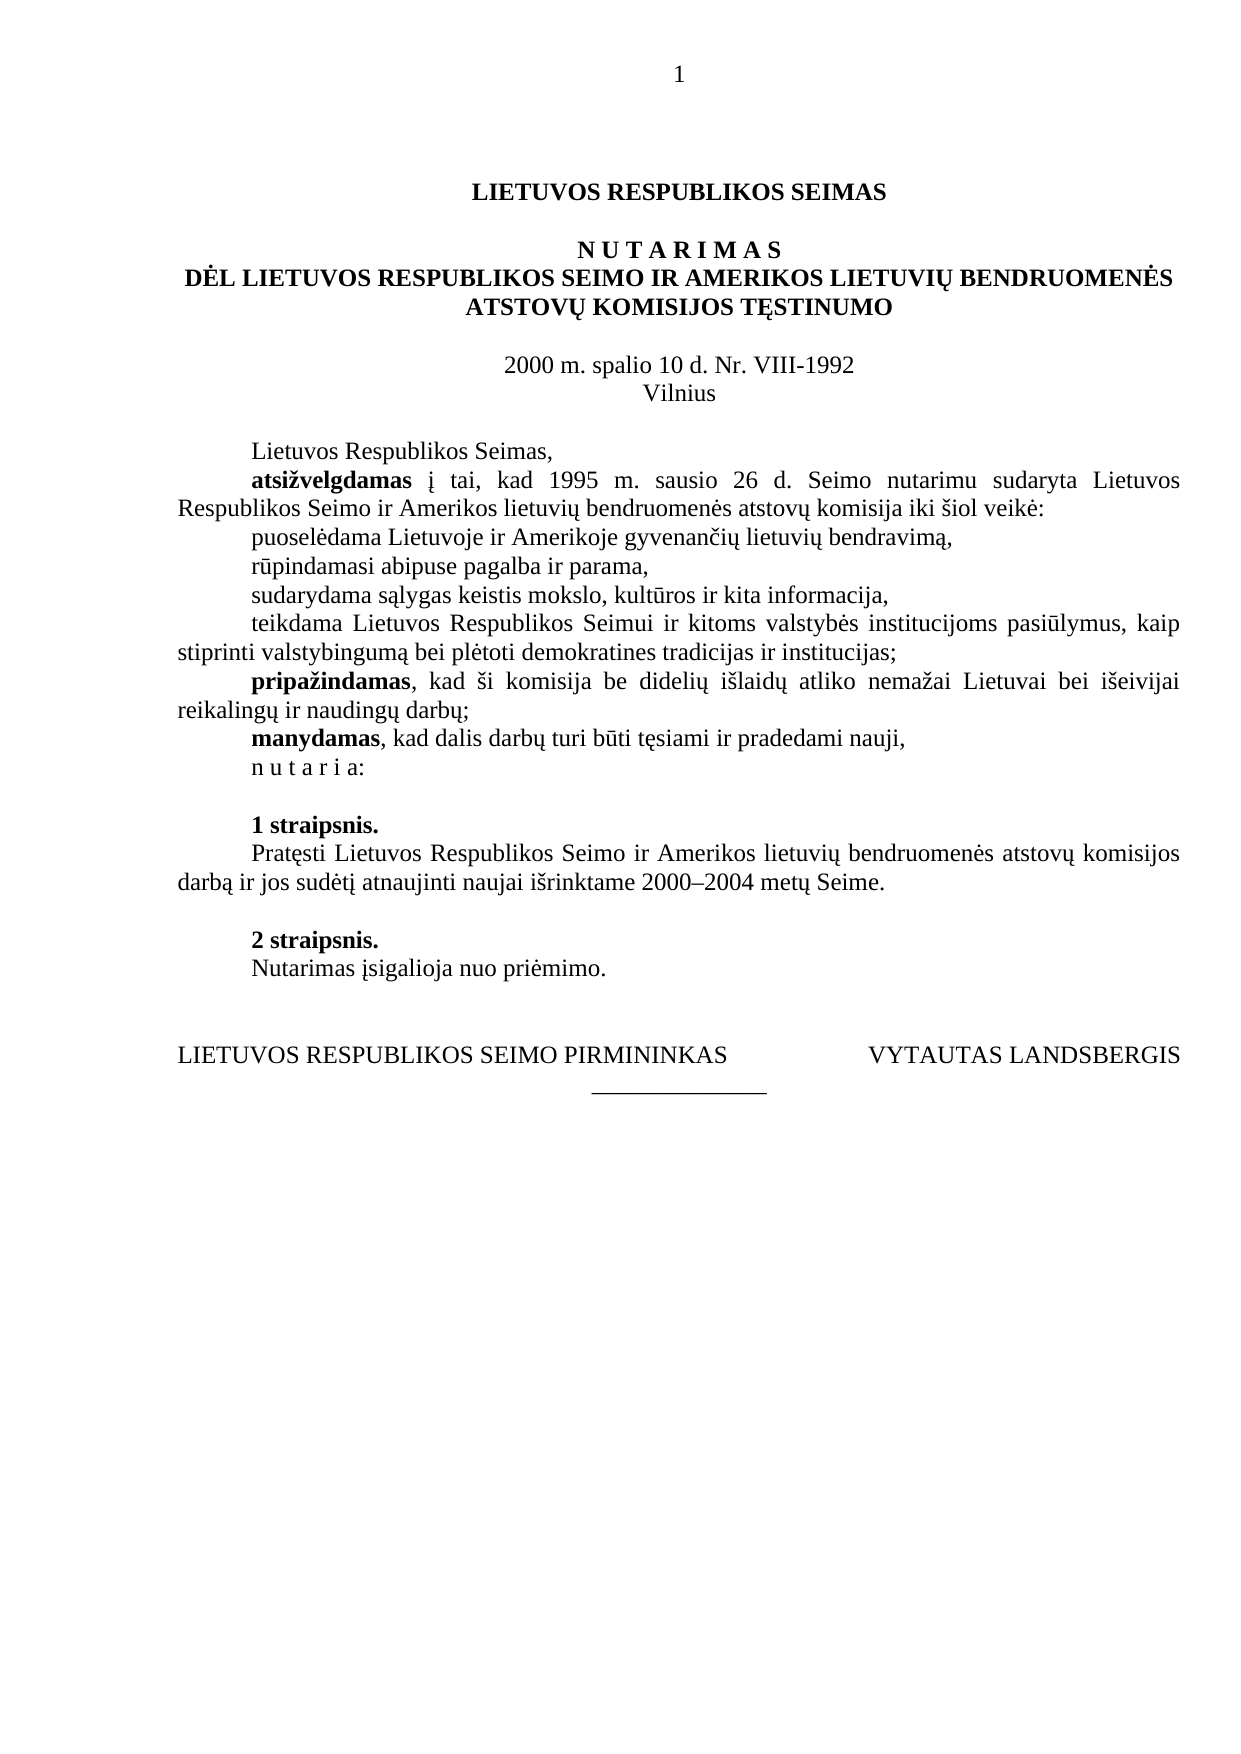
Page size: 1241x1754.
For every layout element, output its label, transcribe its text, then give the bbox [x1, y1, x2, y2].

text LIETUVOS RESPUBLIKOS SEIMO PIRMININKAS VYTAUTAS LANDSBERGIS [177, 1040, 1181, 1068]
text Lietuvos Respublikos Seimas, [177, 436, 1181, 465]
text 1 straipsnis. [177, 810, 1181, 838]
text 2 straipsnis. [177, 925, 1181, 953]
text ______________ [177, 1068, 1181, 1097]
text pripažindamas, kad ši komisija be didelių išlaidų atliko nemažai Lietuvai bei išeivijai reikalingų ir naudingų darbų; [177, 666, 1181, 723]
text nutaria: [177, 752, 1181, 781]
text teikdama Lietuvos Respublikos Seimui ir kitoms valstybės institucijoms pasiūlymus, kaip stiprinti valstybingumą bei plėtoti demokratines tradicijas ir institucijas; [177, 608, 1181, 666]
text N U T A R I M A S [177, 235, 1181, 263]
text puoselėdama Lietuvoje ir Amerikoje gyvenančių lietuvių bendravimą, [177, 522, 1181, 551]
text Vilnius [177, 378, 1181, 407]
text atsižvelgdamas į tai, kad 1995 m. sausio 26 d. Seimo nutarimu sudaryta Lietuvos Respublikos Seimo ir Amerikos lietuvių bendruomenės atstovų komisija iki šiol veikė: [177, 465, 1181, 522]
text DĖL LIETUVOS RESPUBLIKOS SEIMO IR AMERIKOS LIETUVIŲ BENDRUOMENĖS ATSTOVŲ KOMISIJOS TĘSTINUMO [177, 263, 1181, 321]
text 2000 m. spalio 10 d. Nr. VIII-1992 [177, 350, 1181, 378]
text sudarydama sąlygas keistis mokslo, kultūros ir kita informacija, [177, 580, 1181, 608]
text LIETUVOS RESPUBLIKOS SEIMAS [177, 177, 1181, 206]
text manydamas, kad dalis darbų turi būti tęsiami ir pradedami nauji, [177, 723, 1181, 752]
text Nutarimas įsigalioja nuo priėmimo. [177, 953, 1181, 982]
text rūpindamasi abipuse pagalba ir parama, [177, 551, 1181, 580]
text Pratęsti Lietuvos Respublikos Seimo ir Amerikos lietuvių bendruomenės atstovų komisijos darbą ir jos sudėtį atnaujinti naujai išrinktame 2000–2004 metų Seime. [177, 838, 1181, 896]
